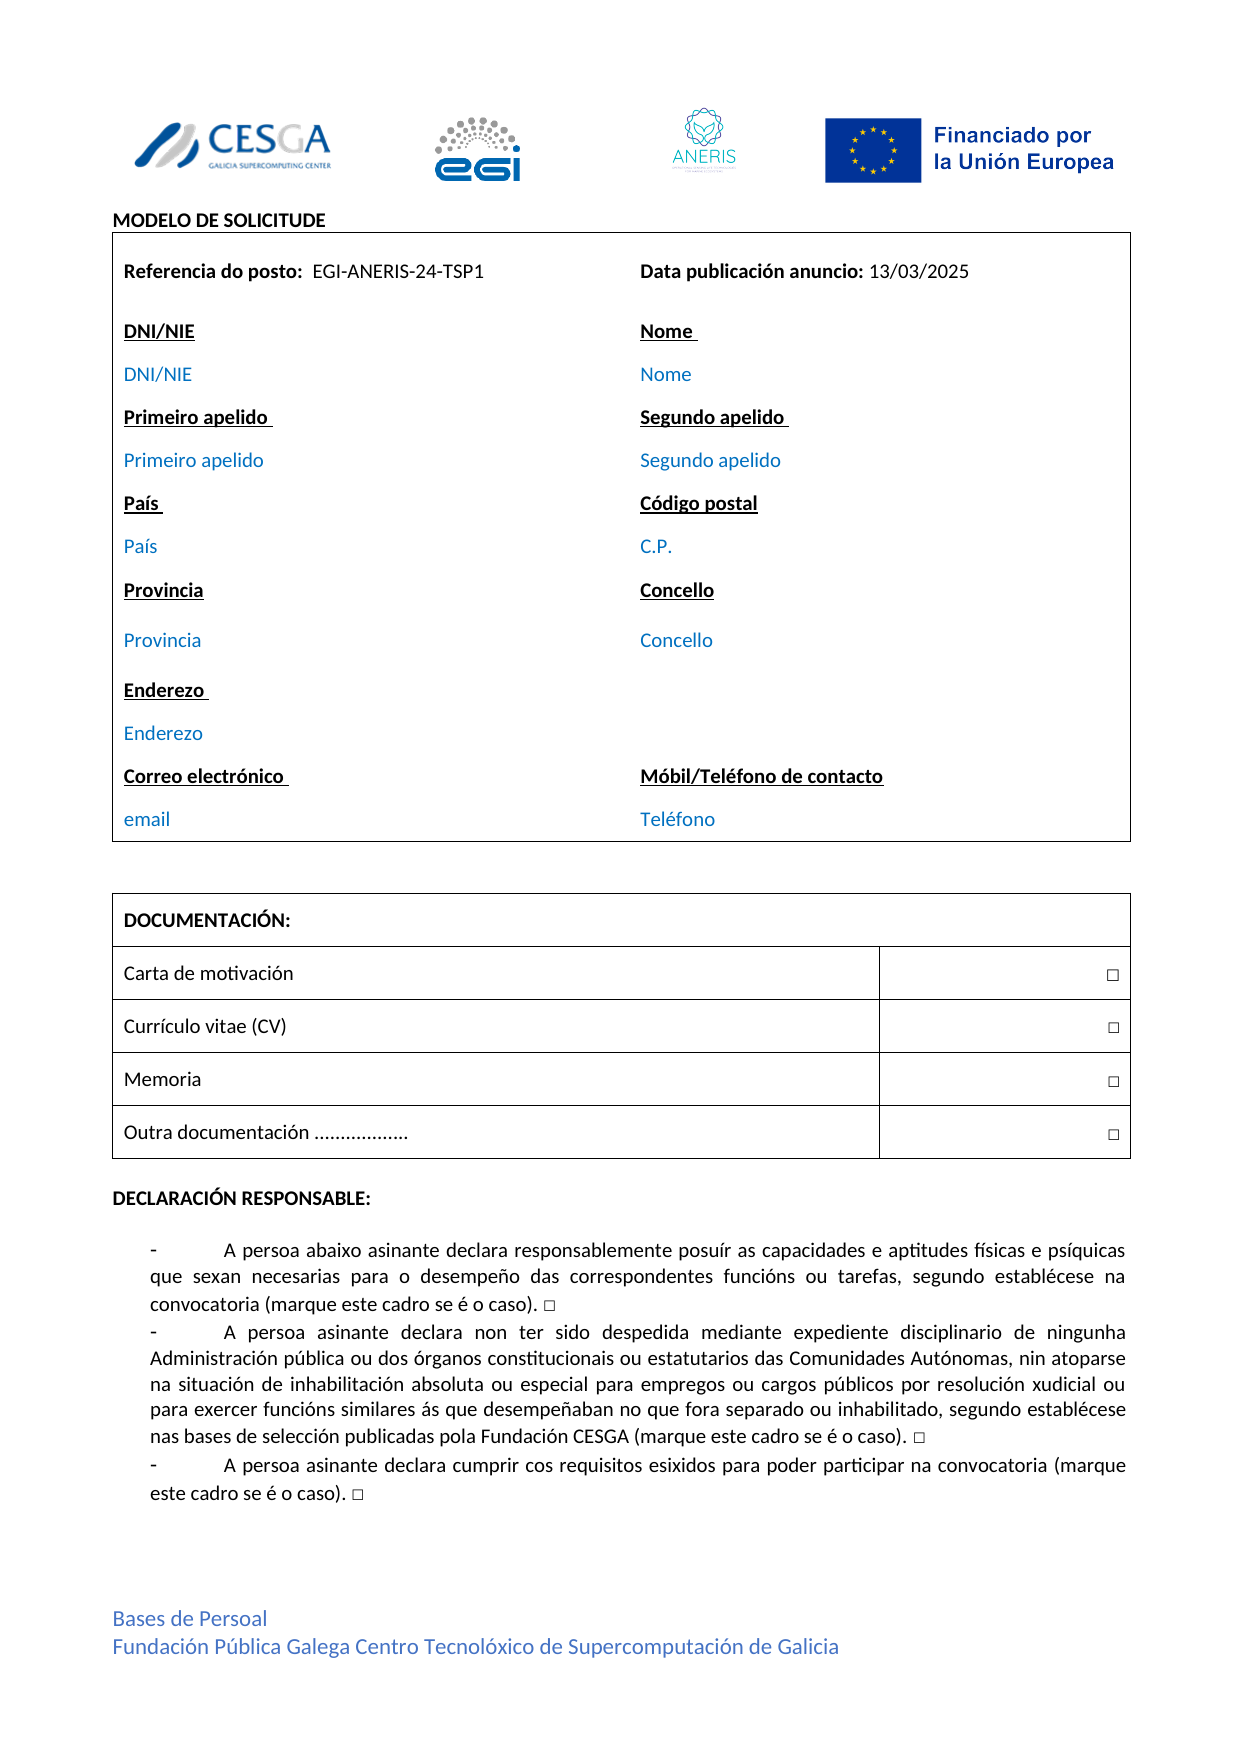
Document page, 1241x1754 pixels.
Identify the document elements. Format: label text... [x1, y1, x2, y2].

table_cell Correo electrónico [113, 755, 629, 798]
table_header Data publicación anuncio: 13/03/2025 [629, 233, 1130, 309]
table_cell Nome [629, 309, 1130, 352]
table_cell email [113, 798, 629, 841]
picture [658, 95, 750, 186]
table_cell Provincia [113, 611, 629, 668]
table_cell Código postal [629, 482, 1130, 525]
table_cell Enderezo [113, 668, 1130, 711]
table_cell ☐ [880, 1000, 1130, 1052]
table_header Referencia do posto: EGI-ANERIS-24-TSP1 [113, 233, 629, 309]
table_cell Móbil/Teléfono de contacto [629, 755, 1130, 798]
table_cell País [113, 525, 629, 568]
table_cell C.P. [629, 525, 1130, 568]
table_cell Segundo apelido [629, 439, 1130, 482]
table_cell Currículo vitae (CV) [113, 1000, 879, 1052]
table_cell Segundo apelido [629, 396, 1130, 439]
table_cell Outra documentación .................. [113, 1106, 879, 1158]
table_cell Primeiro apelido [113, 439, 629, 482]
picture [821, 113, 1127, 188]
table_header DOCUMENTACIÓN: [113, 894, 1130, 946]
table_cell Memoria [113, 1053, 879, 1105]
list A persoa asinante declara cumprir cos requisitos esixidos para poder participar na convocatoria (marque este cadro se é o caso). ☐ [150, 1450, 1128, 1507]
picture [133, 121, 333, 172]
table_cell Nome [629, 353, 1130, 396]
table_cell ☐ [880, 947, 1130, 999]
table_cell Primeiro apelido [113, 396, 629, 439]
table_cell Concello [629, 568, 1130, 611]
table_cell Enderezo [113, 711, 1130, 754]
table_cell Teléfono [629, 798, 1130, 841]
table_cell ☐ [880, 1106, 1130, 1158]
table_cell Provincia [113, 568, 629, 611]
list A persoa asinante declara non ter sido despedida mediante expediente disciplinario de ningunha Administración pública ou dos órganos constitucionais ou estatutarios das Comunidades Autónomas, nin atoparse na situación de inhabilitación absoluta ou especial para empregos ou cargos públicos por resolución xudicial ou para exercer funcións similares ás que desempeñaban no que fora separado ou inhabilitado, segundo establécese nas bases de selección publicadas pola Fundación CESGA (marque este cadro se é o caso). ☐ [150, 1317, 1128, 1450]
table_cell Carta de motivación [113, 947, 879, 999]
table_cell ☐ [880, 1053, 1130, 1105]
table_cell DNI/NIE [113, 353, 629, 396]
table_cell DNI/NIE [113, 309, 629, 352]
table_cell Concello [629, 611, 1130, 668]
text MODELO DE SOLICITUDE [112, 207, 1128, 232]
text DECLARACIÓN RESPONSABLE: [112, 1185, 1128, 1210]
list A persoa abaixo asinante declara responsablemente posuír as capacidades e aptitudes físicas e psíquicas que sexan necesarias para o desempeño das correspondentes funcións ou tarefas, segundo establécese na convocatoria (marque este cadro se é o caso). ☐ [150, 1236, 1128, 1317]
table_cell País [113, 482, 629, 525]
